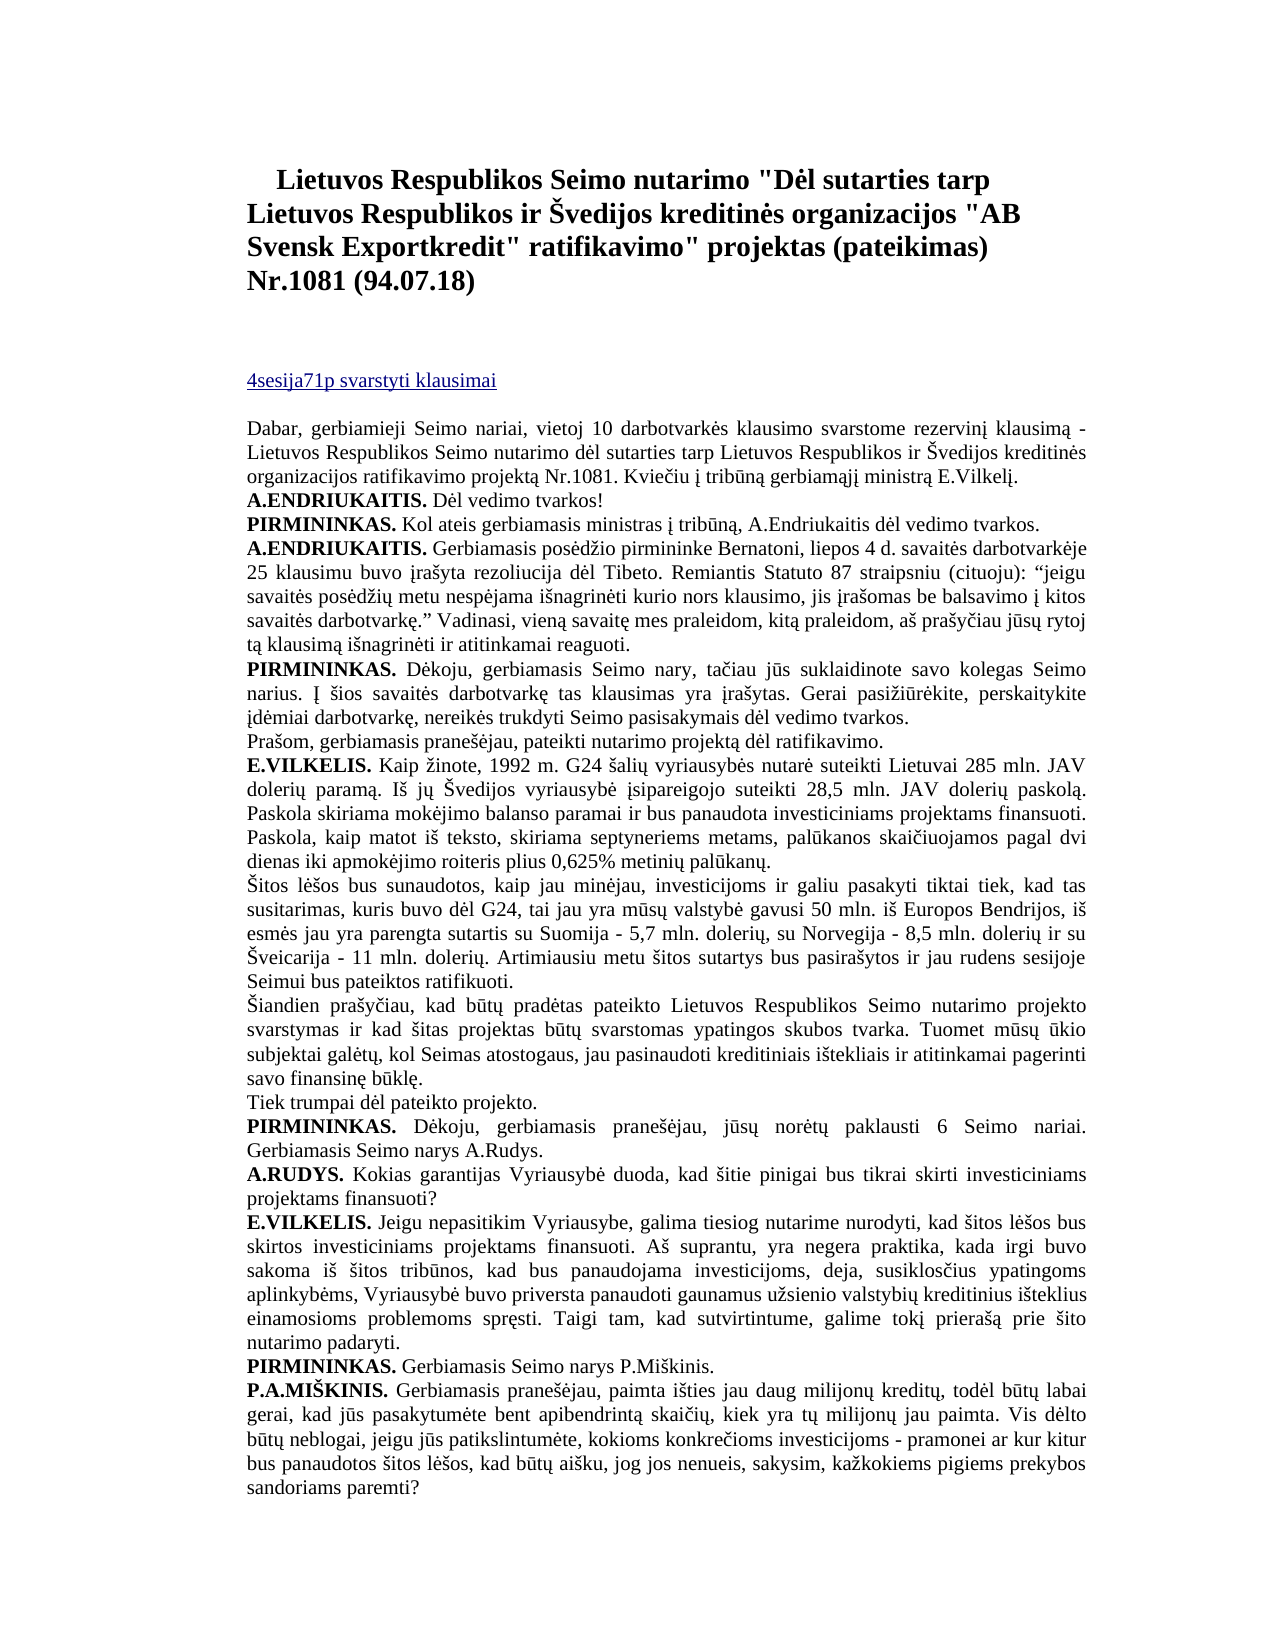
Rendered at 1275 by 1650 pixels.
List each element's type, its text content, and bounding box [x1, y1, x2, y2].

text PIRMININKAS. Dėkoju, gerbiamasis pranešėjau, jūsų norėtų paklausti 6 Seimo nariai. Gerbiamasis Seimo narys A.Rudys. [247, 1114, 1087, 1162]
text 4sesija71p svarstyti klausimai [247, 368, 1087, 392]
text E.VILKELIS. Jeigu nepasitikim Vyriausybe, galima tiesiog nutarime nurodyti, kad šitos lėšos bus skirtos investiciniams projektams finansuoti. Aš suprantu, yra negera praktika, kada irgi buvo sakoma iš šitos tribūnos, kad bus panaudojama investicijoms, deja, susiklosčius ypatingoms aplinkybėms, Vyriausybė buvo priversta panaudoti gaunamus užsienio valstybių kreditinius išteklius einamosioms problemoms spręsti. Taigi tam, kad sutvirtintume, galime tokį prierašą prie šito nutarimo padaryti. [247, 1210, 1087, 1354]
text Šiandien prašyčiau, kad būtų pradėtas pateikto Lietuvos Respublikos Seimo nutarimo projekto svarstymas ir kad šitas projektas būtų svarstomas ypatingos skubos tvarka. Tuomet mūsų ūkio subjektai galėtų, kol Seimas atostogaus, jau pasinaudoti kreditiniais ištekliais ir atitinkamai pagerinti savo finansinę būklę. [247, 993, 1087, 1089]
text A.ENDRIUKAITIS. Gerbiamasis posėdžio pirmininke Bernatoni, liepos 4 d. savaitės darbotvarkėje 25 klausimu buvo įrašyta rezoliucija dėl Tibeto. Remiantis Statuto 87 straipsniu (cituoju): “jeigu savaitės posėdžių metu nespėjama išnagrinėti kurio nors klausimo, jis įrašomas be balsavimo į kitos savaitės darbotvarkę.” Vadinasi, vieną savaitę mes praleidom, kitą praleidom, aš prašyčiau jūsų rytoj tą klausimą išnagrinėti ir atitinkamai reaguoti. [247, 536, 1087, 656]
text Šitos lėšos bus sunaudotos, kaip jau minėjau, investicijoms ir galiu pasakyti tiktai tiek, kad tas susitarimas, kuris buvo dėl G24, tai jau yra mūsų valstybė gavusi 50 mln. iš Europos Bendrijos, iš esmės jau yra parengta sutartis su Suomija - 5,7 mln. dolerių, su Norvegija - 8,5 mln. dolerių ir su Šveicarija - 11 mln. dolerių. Artimiausiu metu šitos sutartys bus pasirašytos ir jau rudens sesijoje Seimui bus pateiktos ratifikuoti. [247, 873, 1087, 993]
text PIRMININKAS. Kol ateis gerbiamasis ministras į tribūną, A.Endriukaitis dėl vedimo tvarkos. [247, 512, 1087, 536]
text P.A.MIŠKINIS. Gerbiamasis pranešėjau, paimta išties jau daug milijonų kreditų, todėl būtų labai gerai, kad jūs pasakytumėte bent apibendrintą skaičių, kiek yra tų milijonų jau paimta. Vis dėlto būtų neblogai, jeigu jūs patikslintumėte, kokioms konkrečioms investicijoms - pramonei ar kur kitur bus panaudotos šitos lėšos, kad būtų aišku, jog jos nenueis, sakysim, kažkokiems pigiems prekybos sandoriams paremti? [247, 1378, 1087, 1499]
text Dabar, gerbiamieji Seimo nariai, vietoj 10 darbotvarkės klausimo svarstome rezervinį klausimą - Lietuvos Respublikos Seimo nutarimo dėl sutarties tarp Lietuvos Respublikos ir Švedijos kreditinės organizacijos ratifikavimo projektą Nr.1081. Kviečiu į tribūną gerbiamąjį ministrą E.Vilkelį. [247, 416, 1087, 488]
text A.ENDRIUKAITIS. Dėl vedimo tvarkos! [247, 488, 1087, 512]
text A.RUDYS. Kokias garantijas Vyriausybė duoda, kad šitie pinigai bus tikrai skirti investiciniams projektams finansuoti? [247, 1162, 1087, 1210]
text Prašom, gerbiamasis pranešėjau, pateikti nutarimo projektą dėl ratifikavimo. [247, 729, 1087, 753]
text Tiek trumpai dėl pateikto projekto. [247, 1089, 1087, 1114]
text PIRMININKAS. Dėkoju, gerbiamasis Seimo nary, tačiau jūs suklaidinote savo kolegas Seimo narius. Į šios savaitės darbotvarkę tas klausimas yra įrašytas. Gerai pasižiūrėkite, perskaitykite įdėmiai darbotvarkę, nereikės trukdyti Seimo pasisakymais dėl vedimo tvarkos. [247, 656, 1087, 729]
text PIRMININKAS. Gerbiamasis Seimo narys P.Miškinis. [247, 1354, 1087, 1378]
text Lietuvos Respublikos Seimo nutarimo "Dėl sutarties tarp Lietuvos Respublikos ir Švedijos kreditinės organizacijos "AB Svensk Exportkredit" ratifikavimo" projektas (pateikimas) Nr.1081 (94.07.18) [247, 162, 1087, 297]
text E.VILKELIS. Kaip žinote, 1992 m. G24 šalių vyriausybės nutarė suteikti Lietuvai 285 mln. JAV dolerių paramą. Iš jų Švedijos vyriausybė įsipareigojo suteikti 28,5 mln. JAV dolerių paskolą. Paskola skiriama mokėjimo balanso paramai ir bus panaudota investiciniams projektams finansuoti. Paskola, kaip matot iš teksto, skiriama septyneriems metams, palūkanos skaičiuojamos pagal dvi dienas iki apmokėjimo roiteris plius 0,625% metinių palūkanų. [247, 753, 1087, 873]
